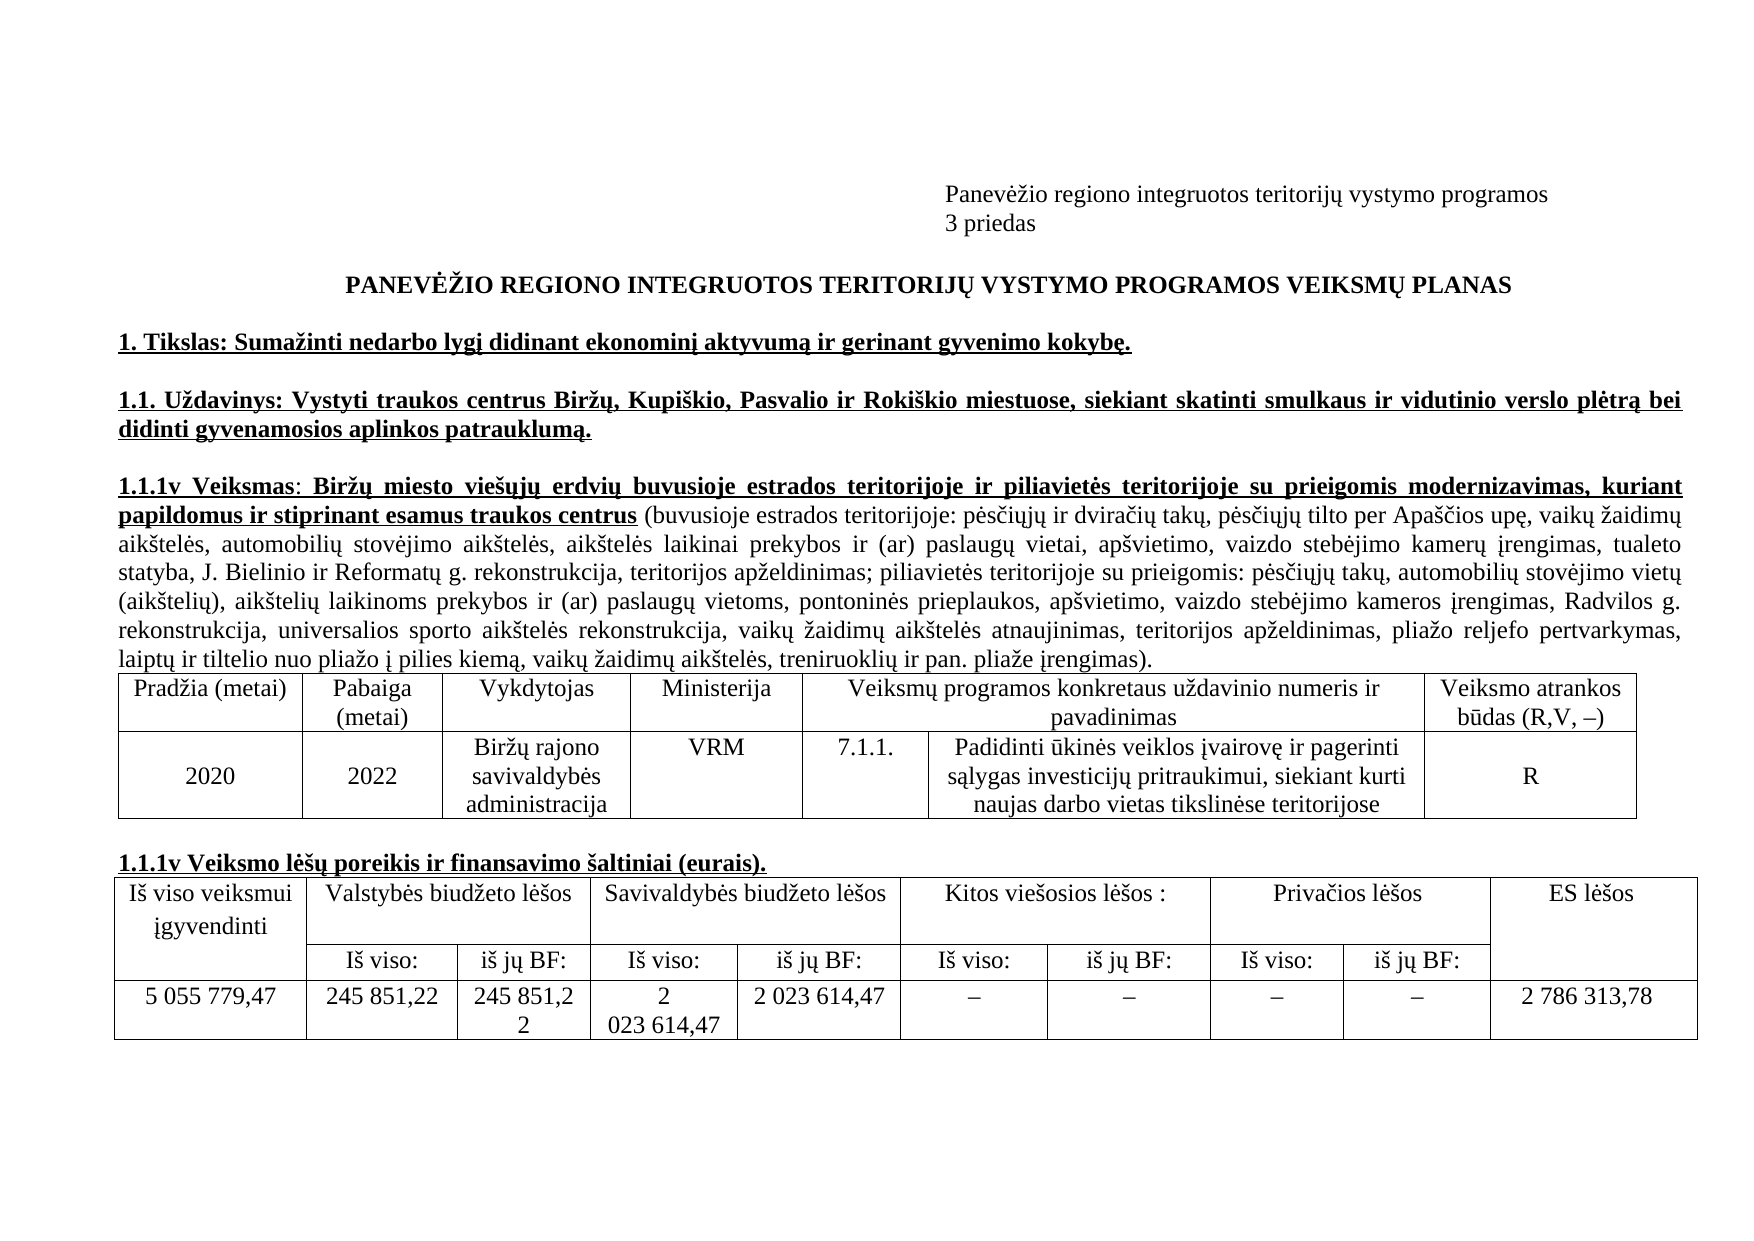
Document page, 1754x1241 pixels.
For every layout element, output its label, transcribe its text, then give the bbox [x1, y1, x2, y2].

table_cell 245 851,22 [458, 981, 590, 1039]
table_header Kitos viešosios lėšos : [901, 878, 1210, 944]
text PANEVĖŽIO REGIONO INTEGRUOTOS TERITORIJŲ VYSTYMO PROGRAMOS VEIKSMŲ PLANAS [174, 270, 1683, 299]
text 1. Tikslas: Sumažinti nedarbo lygį didinant ekonominį aktyvumą ir gerinant gyvenimo kokybę. [118, 327, 1683, 356]
table_header Vykdytojas [443, 674, 630, 731]
table_header ES lėšos [1491, 878, 1697, 980]
table_cell 7.1.1. [803, 732, 928, 818]
table_cell 2022 [303, 732, 442, 818]
table_cell – [1048, 981, 1210, 1039]
table_cell iš jų BF: [1344, 945, 1490, 980]
table_header Privačios lėšos [1211, 878, 1490, 944]
table_cell iš jų BF: [458, 945, 590, 980]
text didinti gyvenamosios aplinkos patrauklumą. [118, 411, 1683, 442]
table_header Pabaiga (metai) [303, 674, 442, 731]
table_header Pradžia (metai) [119, 674, 302, 731]
table_cell Iš viso: [591, 945, 737, 980]
table_cell Iš viso: [901, 945, 1047, 980]
table_cell – [901, 981, 1047, 1039]
table_cell 2 023 614,47 [591, 981, 737, 1039]
table_cell Padidinti ūkinės veiklos įvairovę ir pagerinti sąlygas investicijų pritraukimui, siekiant kurti naujas darbo vietas tikslinėse teritorijose [929, 732, 1424, 818]
text 1.1.1v Veiksmo lėšų poreikis ir finansavimo šaltiniai (eurais). [118, 848, 1683, 877]
table_cell R [1425, 732, 1636, 818]
table_cell 5 055 779,47 [115, 981, 306, 1039]
table_cell VRM [631, 732, 802, 818]
table_cell – [1211, 981, 1343, 1039]
table_header Veiksmų programos konkretaus uždavinio numeris ir pavadinimas [803, 674, 1424, 731]
table_cell 2020 [119, 732, 302, 818]
text 3 priedas [118, 208, 1683, 237]
table_header Ministerija [631, 674, 802, 731]
table_cell Iš viso: [1211, 945, 1343, 980]
table_header Iš viso veiksmui įgyvendinti [115, 878, 306, 980]
table_cell Iš viso: [307, 945, 457, 980]
text Panevėžio regiono integruotos teritorijų vystymo programos [118, 179, 1683, 208]
table_cell – [1344, 981, 1490, 1039]
table_cell 2 023 614,47 [738, 981, 900, 1039]
table_header Valstybės biudžeto lėšos [307, 878, 590, 944]
table_header Savivaldybės biudžeto lėšos [591, 878, 900, 944]
text 1.1.1v Veiksmas: Biržų miesto viešųjų erdvių buvusioje estrados teritorijoje ir piliavietės teritorijoje su prieigomis modernizavimas, kuriant [118, 471, 1683, 496]
table_header Veiksmo atrankos būdas (R,V, –) [1425, 674, 1636, 731]
table_cell 245 851,22 [307, 981, 457, 1039]
table_cell Biržų rajono savivaldybės administracija [443, 732, 630, 818]
text 1.1. Uždavinys: Vystyti traukos centrus Biržų, Kupiškio, Pasvalio ir Rokiškio miestuose, siekiant skatinti smulkaus ir vidutinio verslo plėtrą bei [118, 385, 1683, 410]
table_cell iš jų BF: [1048, 945, 1210, 980]
table_cell 2 786 313,78 [1491, 981, 1697, 1039]
text papildomus ir stiprinant esamus traukos centrus (buvusioje estrados teritorijoje: pėsčiųjų ir dviračių takų, pėsčiųjų tilto per Apaščios upę, vaikų žaidimų aikštelės, automobilių stovėjimo aikštelės, aikštelės laikinai prekybos ir (ar) paslaugų vietai, apšvietimo, vaizdo stebėjimo kamerų įrengimas, tualeto statyba, J. Bielinio ir Reformatų g. rekonstrukcija, teritorijos apželdinimas; piliavietės teritorijoje su prieigomis: pėsčiųjų takų, automobilių stovėjimo vietų (aikštelių), aikštelių laikinoms prekybos ir (ar) paslaugų vietoms, pontoninės prieplaukos, apšvietimo, vaizdo stebėjimo kameros įrengimas, Radvilos g. rekonstrukcija, universalios sporto aikštelės rekonstrukcija, vaikų žaidimų aikštelės atnaujinimas, teritorijos apželdinimas, pliažo reljefo pertvarkymas, laiptų ir tiltelio nuo pliažo į pilies kiemą, vaikų žaidimų aikštelės, treniruoklių ir pan. pliaže įrengimas). [118, 498, 1683, 672]
table_cell iš jų BF: [738, 945, 900, 980]
